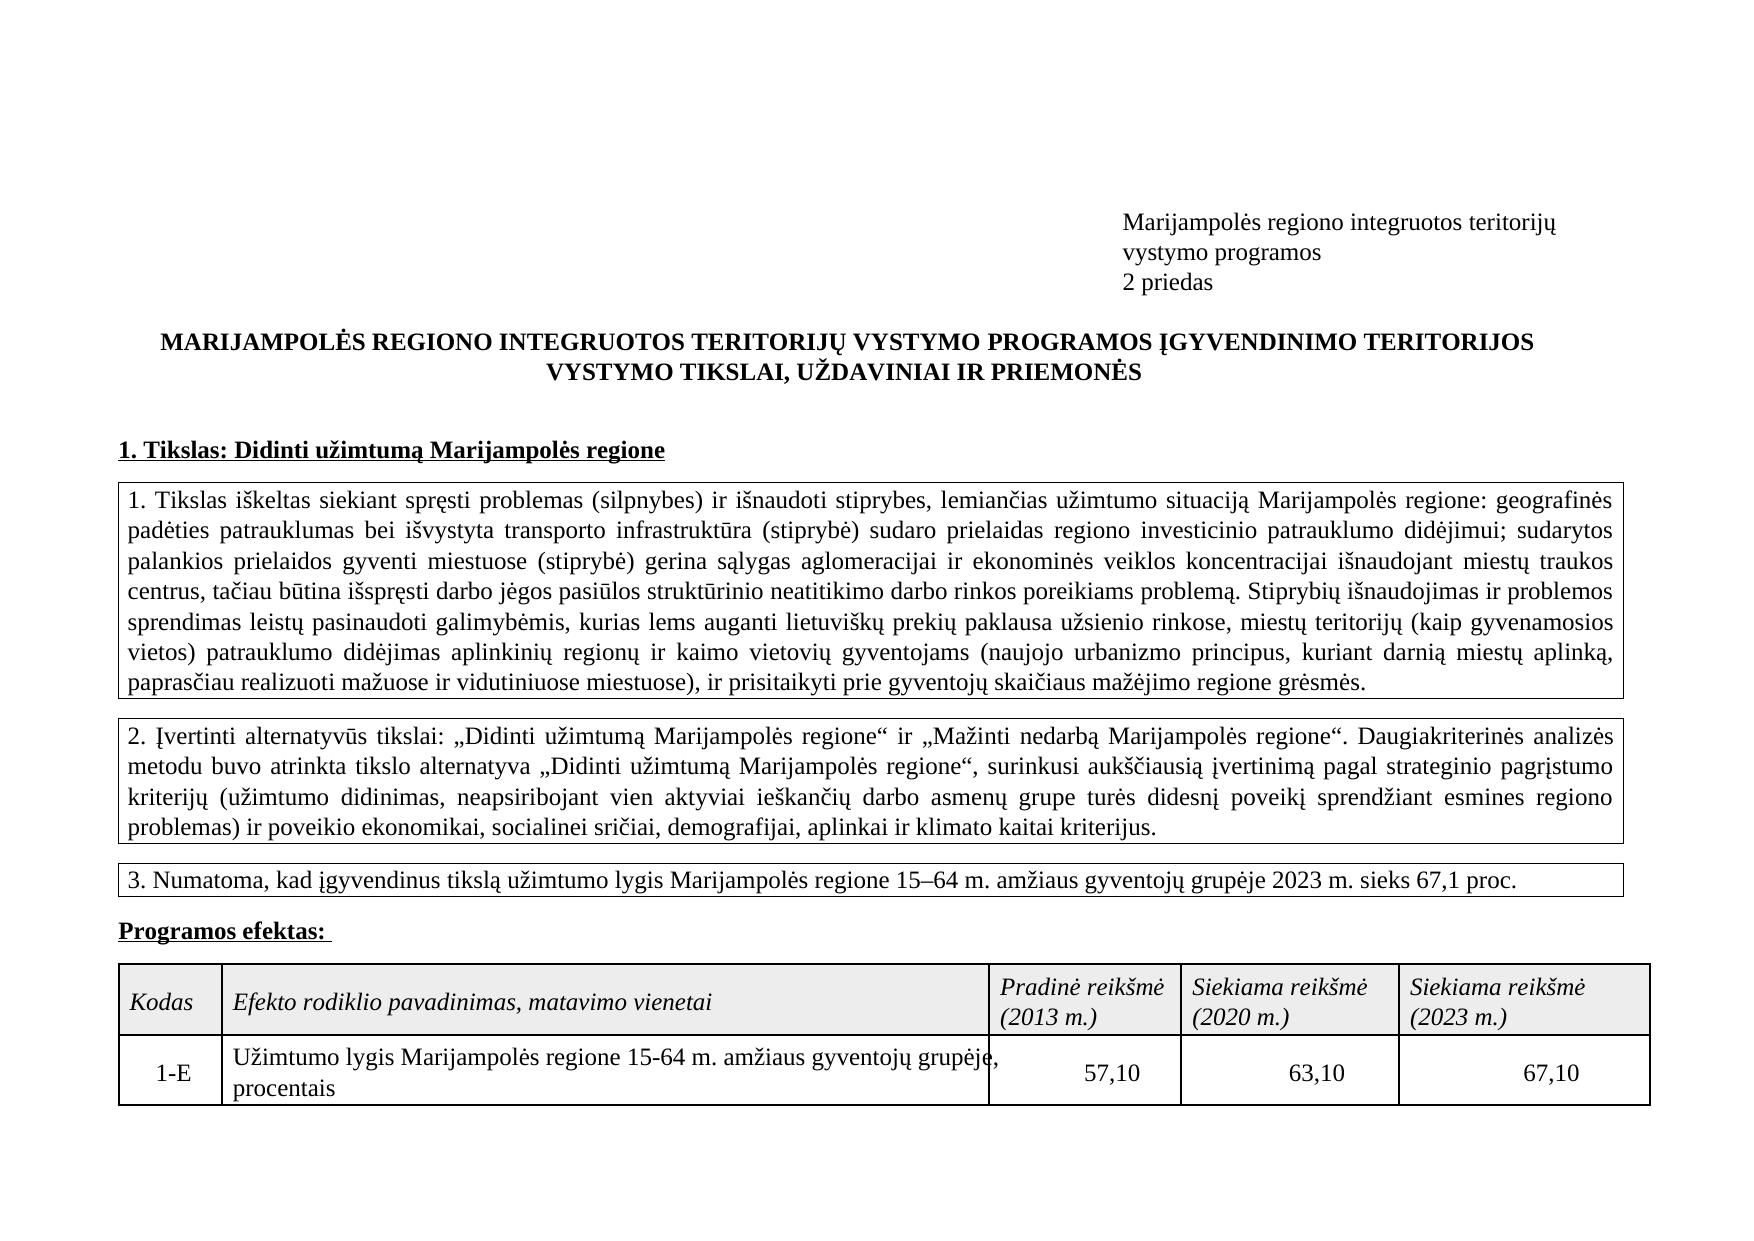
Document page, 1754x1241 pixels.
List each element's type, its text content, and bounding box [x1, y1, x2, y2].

table_header Siekiama reikšmė (2023 m.) [1400, 965, 1649, 1034]
text 2 priedas [118, 267, 1577, 296]
table_header Pradinė reikšmė (2013 m.) [990, 965, 1180, 1034]
text 3. Numatoma, kad įgyvendinus tikslą užimtumo lygis Marijampolės regione 15–64 m. amžiaus gyventojų grupėje 2023 m. sieks 67,1 proc. [119, 864, 1623, 896]
table_cell 63,10 [1182, 1036, 1398, 1104]
text Marijampolės regiono integruotos teritorijų vystymo programos [1122, 207, 1577, 266]
table_header Kodas [120, 965, 221, 1034]
table_cell 67,10 [1400, 1036, 1649, 1104]
text MARIJAMPOLĖS REGIONO INTEGRUOTOS TERITORIJŲ VYSTYMO PROGRAMOS ĮGYVENDINIMO TERITORIJOS VYSTYMO TIKSLAI, UŽDAVINIAI IR PRIEMONĖS [118, 327, 1576, 386]
text Programos efektas: [118, 916, 1624, 945]
text 1. Tikslas iškeltas siekiant spręsti problemas (silpnybes) ir išnaudoti stiprybes, lemiančias užimtumo situaciją Marijampolės regione: geografinės padėties patrauklumas bei išvystyta transporto infrastruktūra (stiprybė) sudaro prielaidas regiono investicinio patrauklumo didėjimui; sudarytos palankios prielaidos gyventi miestuose (stiprybė) gerina sąlygas aglomeracijai ir ekonominės veiklos koncentracijai išnaudojant miestų traukos centrus, tačiau būtina išspręsti darbo jėgos pasiūlos struktūrinio neatitikimo darbo rinkos poreikiams problemą. Stiprybių išnaudojimas ir problemos sprendimas leistų pasinaudoti galimybėmis, kurias lems auganti lietuviškų prekių paklausa užsienio rinkose, miestų teritorijų (kaip gyvenamosios vietos) patrauklumo didėjimas aplinkinių regionų ir kaimo vietovių gyventojams (naujojo urbanizmo principus, kuriant darnią miestų aplinką, paprasčiau realizuoti mažuose ir vidutiniuose miestuose), ir prisitaikyti prie gyventojų skaičiaus mažėjimo regione grėsmės. [119, 483, 1623, 698]
text 2. Įvertinti alternatyvūs tikslai: „Didinti užimtumą Marijampolės regione“ ir „Mažinti nedarbą Marijampolės regione“. Daugiakriterinės analizės metodu buvo atrinkta tikslo alternatyva „Didinti užimtumą Marijampolės regione“, surinkusi aukščiausią įvertinimą pagal strateginio pagrįstumo kriterijų (užimtumo didinimas, neapsiribojant vien aktyviai ieškančių darbo asmenų grupe turės didesnį poveikį sprendžiant esmines regiono problemas) ir poveikio ekonomikai, socialinei sričiai, demografijai, aplinkai ir klimato kaitai kriterijus. [119, 719, 1623, 843]
text 1. Tikslas: Didinti užimtumą Marijampolės regione [118, 435, 1624, 463]
table_cell Užimtumo lygis Marijampolės regione 15-64 m. amžiaus gyventojų grupėje, procentais [223, 1036, 988, 1104]
table_header Siekiama reikšmė (2020 m.) [1182, 965, 1398, 1034]
table_cell 57,10 [990, 1036, 1180, 1104]
table_cell 1-E [120, 1036, 221, 1104]
table_header Efekto rodiklio pavadinimas, matavimo vienetai [223, 965, 988, 1034]
